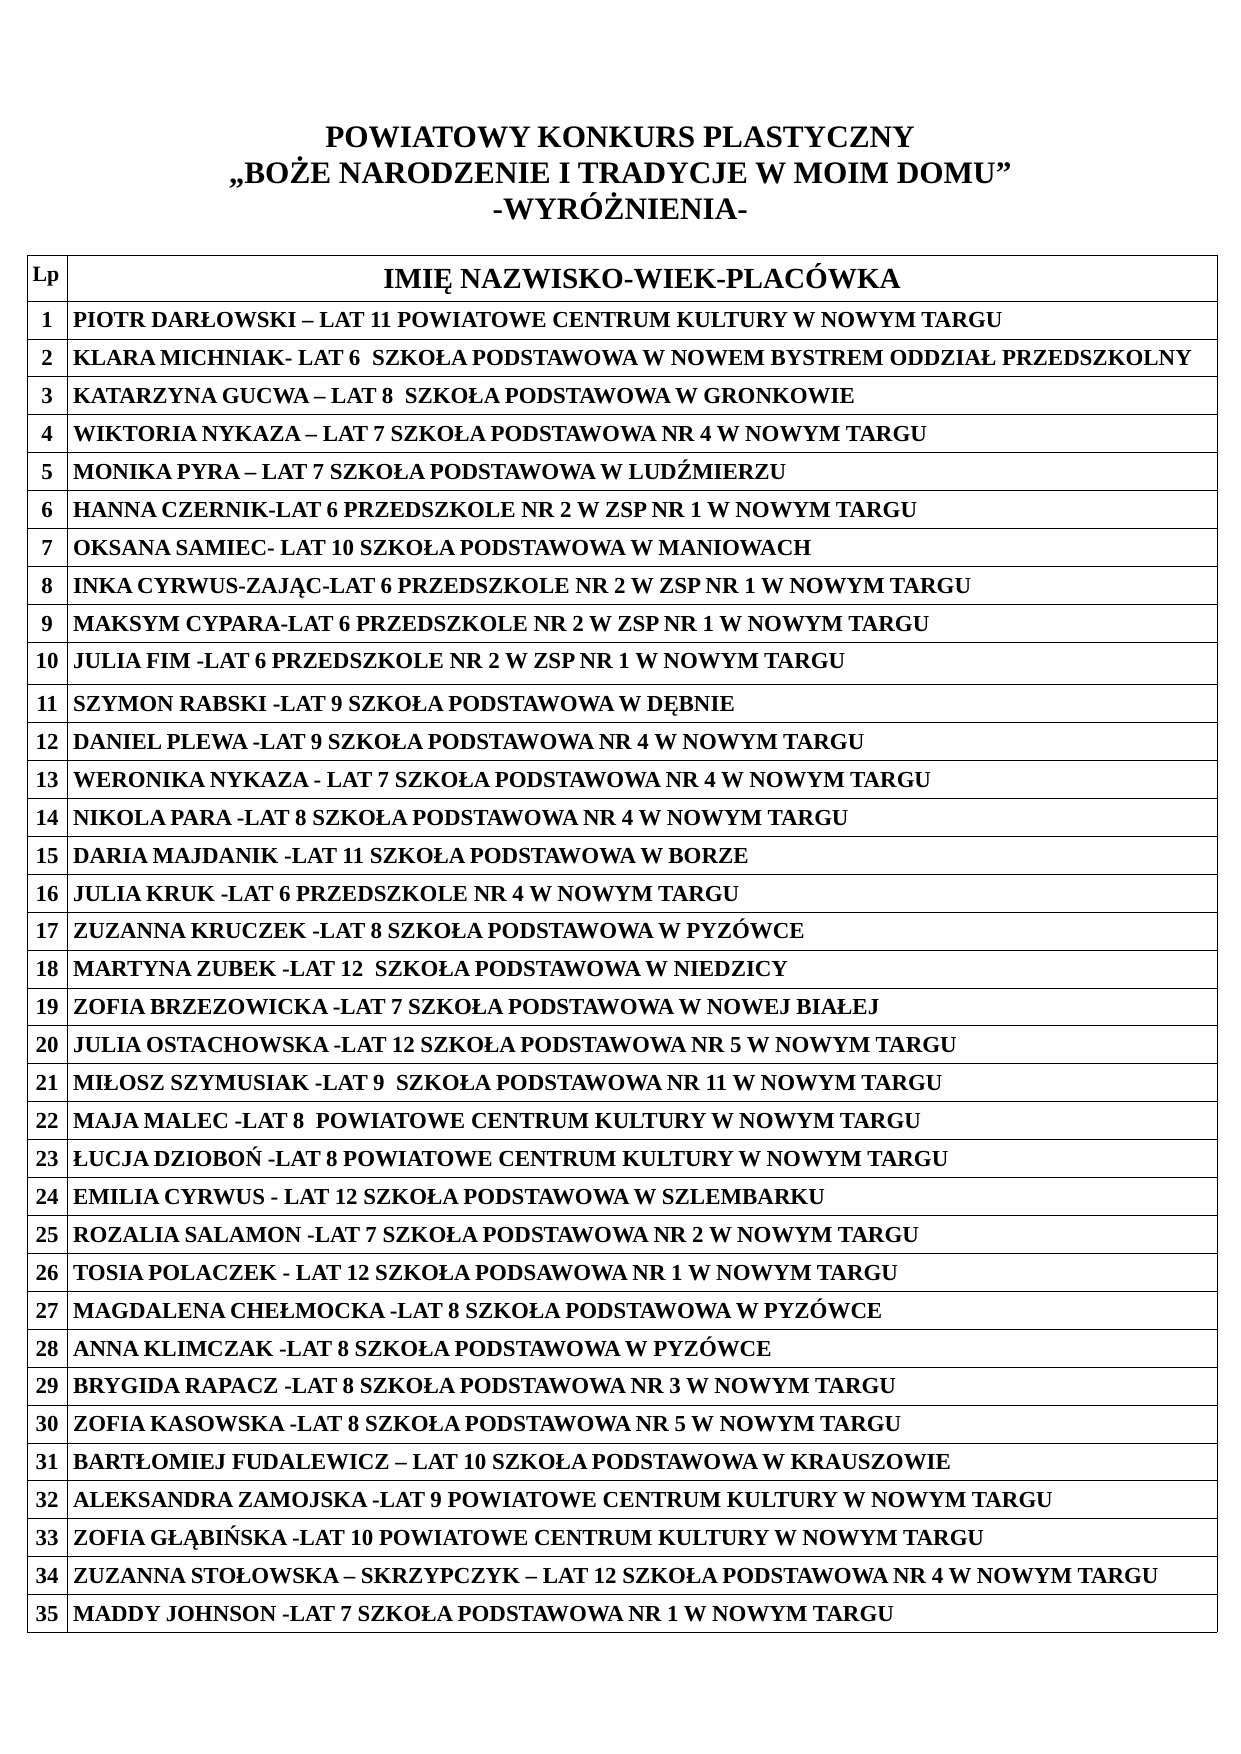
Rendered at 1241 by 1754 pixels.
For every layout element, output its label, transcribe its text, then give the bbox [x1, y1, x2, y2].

table_cell SZYMON RABSKI -LAT 9 SZKOŁA PODSTAWOWA W DĘBNIE [68, 685, 1217, 722]
table_cell BRYGIDA RAPACZ -LAT 8 SZKOŁA PODSTAWOWA NR 3 W NOWYM TARGU [68, 1368, 1217, 1404]
table_cell 11 [28, 685, 67, 722]
table_cell NIKOLA PARA -LAT 8 SZKOŁA PODSTAWOWA NR 4 W NOWYM TARGU [68, 799, 1217, 836]
table_cell 24 [28, 1178, 67, 1215]
table_cell MAGDALENA CHEŁMOCKA -LAT 8 SZKOŁA PODSTAWOWA W PYZÓWCE [68, 1292, 1217, 1329]
table_cell 6 [28, 491, 67, 528]
table_cell PIOTR DARŁOWSKI – LAT 11 POWIATOWE CENTRUM KULTURY W NOWYM TARGU [68, 302, 1217, 338]
table_cell 9 [28, 605, 67, 642]
table_cell 29 [28, 1368, 67, 1404]
table_cell MARTYNA ZUBEK -LAT 12 SZKOŁA PODSTAWOWA W NIEDZICY [68, 951, 1217, 987]
table_cell 25 [28, 1216, 67, 1253]
table_cell 34 [28, 1557, 67, 1594]
table_cell ALEKSANDRA ZAMOJSKA -LAT 9 POWIATOWE CENTRUM KULTURY W NOWYM TARGU [68, 1481, 1217, 1518]
table_cell WERONIKA NYKAZA - LAT 7 SZKOŁA PODSTAWOWA NR 4 W NOWYM TARGU [68, 761, 1217, 798]
table_cell 10 [28, 643, 67, 684]
table_cell 26 [28, 1254, 67, 1291]
table_cell BARTŁOMIEJ FUDALEWICZ – LAT 10 SZKOŁA PODSTAWOWA W KRAUSZOWIE [68, 1444, 1217, 1480]
table_cell 8 [28, 567, 67, 604]
table_cell 5 [28, 453, 67, 490]
table_cell ZUZANNA STOŁOWSKA – SKRZYPCZYK – LAT 12 SZKOŁA PODSTAWOWA NR 4 W NOWYM TARGU [68, 1557, 1217, 1594]
table_cell 7 [28, 529, 67, 566]
table_cell MAKSYM CYPARA-LAT 6 PRZEDSZKOLE NR 2 W ZSP NR 1 W NOWYM TARGU [68, 605, 1217, 642]
table_cell HANNA CZERNIK-LAT 6 PRZEDSZKOLE NR 2 W ZSP NR 1 W NOWYM TARGU [68, 491, 1217, 528]
table_cell 23 [28, 1140, 67, 1177]
table_cell 19 [28, 989, 67, 1025]
table_cell 12 [28, 723, 67, 760]
table_cell 30 [28, 1406, 67, 1442]
table_cell WIKTORIA NYKAZA – LAT 7 SZKOŁA PODSTAWOWA NR 4 W NOWYM TARGU [68, 415, 1217, 452]
table_cell 2 [28, 340, 67, 376]
table_cell 20 [28, 1026, 67, 1063]
table_cell INKA CYRWUS-ZAJĄC-LAT 6 PRZEDSZKOLE NR 2 W ZSP NR 1 W NOWYM TARGU [68, 567, 1217, 604]
table_cell 33 [28, 1519, 67, 1556]
table_cell 27 [28, 1292, 67, 1329]
table_header Lp [28, 256, 67, 301]
table_cell OKSANA SAMIEC- LAT 10 SZKOŁA PODSTAWOWA W MANIOWACH [68, 529, 1217, 566]
table_cell EMILIA CYRWUS - LAT 12 SZKOŁA PODSTAWOWA W SZLEMBARKU [68, 1178, 1217, 1215]
table_cell 15 [28, 837, 67, 874]
table_cell 31 [28, 1444, 67, 1480]
table_cell 16 [28, 875, 67, 912]
table_cell 32 [28, 1481, 67, 1518]
table_cell KLARA MICHNIAK- LAT 6 SZKOŁA PODSTAWOWA W NOWEM BYSTREM ODDZIAŁ PRZEDSZKOLNY [68, 340, 1217, 376]
table_cell ZUZANNA KRUCZEK -LAT 8 SZKOŁA PODSTAWOWA W PYZÓWCE [68, 913, 1217, 949]
table_cell 21 [28, 1064, 67, 1101]
table_cell DARIA MAJDANIK -LAT 11 SZKOŁA PODSTAWOWA W BORZE [68, 837, 1217, 874]
table_cell JULIA OSTACHOWSKA -LAT 12 SZKOŁA PODSTAWOWA NR 5 W NOWYM TARGU [68, 1026, 1217, 1063]
table_cell MADDY JOHNSON -LAT 7 SZKOŁA PODSTAWOWA NR 1 W NOWYM TARGU [68, 1595, 1217, 1632]
table_cell JULIA FIM -LAT 6 PRZEDSZKOLE NR 2 W ZSP NR 1 W NOWYM TARGU [68, 643, 1217, 684]
table_cell 22 [28, 1102, 67, 1139]
table_cell KATARZYNA GUCWA – LAT 8 SZKOŁA PODSTAWOWA W GRONKOWIE [68, 377, 1217, 414]
table_cell 18 [28, 951, 67, 987]
table_cell ZOFIA BRZEZOWICKA -LAT 7 SZKOŁA PODSTAWOWA W NOWEJ BIAŁEJ [68, 989, 1217, 1025]
table_cell ROZALIA SALAMON -LAT 7 SZKOŁA PODSTAWOWA NR 2 W NOWYM TARGU [68, 1216, 1217, 1253]
table_cell ANNA KLIMCZAK -LAT 8 SZKOŁA PODSTAWOWA W PYZÓWCE [68, 1330, 1217, 1367]
table_cell MIŁOSZ SZYMUSIAK -LAT 9 SZKOŁA PODSTAWOWA NR 11 W NOWYM TARGU [68, 1064, 1217, 1101]
table_cell 28 [28, 1330, 67, 1367]
table_header IMIĘ NAZWISKO-WIEK-PLACÓWKA [68, 256, 1217, 301]
table_cell 4 [28, 415, 67, 452]
table_cell ZOFIA GŁĄBIŃSKA -LAT 10 POWIATOWE CENTRUM KULTURY W NOWYM TARGU [68, 1519, 1217, 1556]
table_cell MONIKA PYRA – LAT 7 SZKOŁA PODSTAWOWA W LUDŹMIERZU [68, 453, 1217, 490]
table_cell TOSIA POLACZEK - LAT 12 SZKOŁA PODSAWOWA NR 1 W NOWYM TARGU [68, 1254, 1217, 1291]
table_cell DANIEL PLEWA -LAT 9 SZKOŁA PODSTAWOWA NR 4 W NOWYM TARGU [68, 723, 1217, 760]
table_cell 13 [28, 761, 67, 798]
table_cell MAJA MALEC -LAT 8 POWIATOWE CENTRUM KULTURY W NOWYM TARGU [68, 1102, 1217, 1139]
table_cell 14 [28, 799, 67, 836]
table_cell 1 [28, 302, 67, 338]
table_cell ŁUCJA DZIOBOŃ -LAT 8 POWIATOWE CENTRUM KULTURY W NOWYM TARGU [68, 1140, 1217, 1177]
table_cell ZOFIA KASOWSKA -LAT 8 SZKOŁA PODSTAWOWA NR 5 W NOWYM TARGU [68, 1406, 1217, 1442]
table_cell 3 [28, 377, 67, 414]
table_cell JULIA KRUK -LAT 6 PRZEDSZKOLE NR 4 W NOWYM TARGU [68, 875, 1217, 912]
table_cell 17 [28, 913, 67, 949]
table_cell 35 [28, 1595, 67, 1632]
